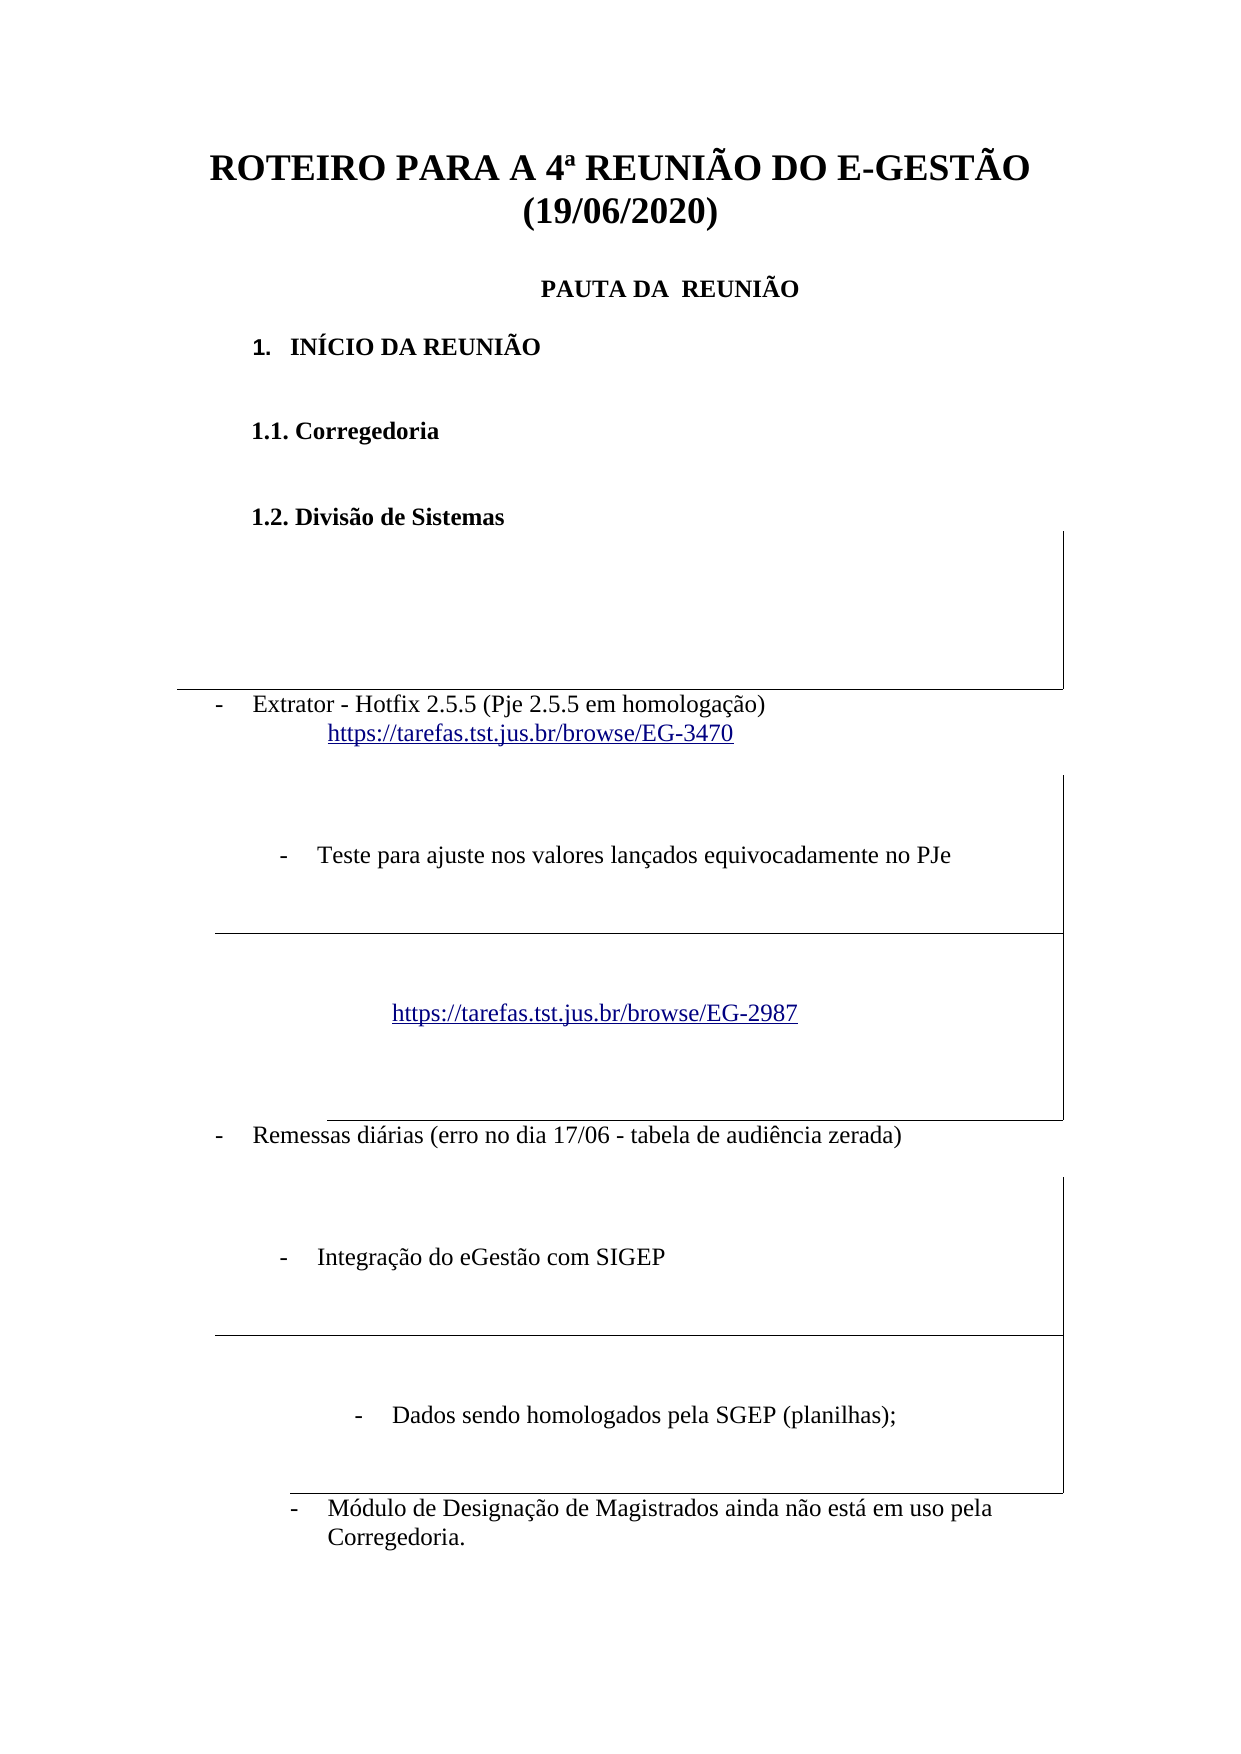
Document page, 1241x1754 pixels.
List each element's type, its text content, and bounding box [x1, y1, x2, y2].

list Teste para ajuste nos valores lançados equivocadamente no PJe [215, 775, 1063, 933]
text PAUTA DA REUNIÃO [290, 274, 1063, 303]
text ROTEIRO PARA A 4ª REUNIÃO DO E-GESTÃO (19/06/2020) [177, 145, 1063, 231]
list Módulo de Designação de Magistrados ainda não está em uso pela Corregedoria. [290, 1493, 1063, 1551]
list INÍCIO DA REUNIÃO [252, 332, 1063, 361]
text 1.1. Corregedoria [177, 416, 1063, 445]
text 1.2. Divisão de Sistemas [177, 502, 1063, 531]
text https://tarefas.tst.jus.br/browse/EG-3470 [327, 718, 1063, 746]
list Remessas diárias (erro no dia 17/06 - tabela de audiência zerada) [215, 1120, 1063, 1148]
list Integração do eGestão com SIGEP [215, 1177, 1063, 1335]
text https://tarefas.tst.jus.br/browse/EG-2987 [327, 933, 1063, 1026]
list Extrator - Hotfix 2.5.5 (Pje 2.5.5 em homologação) [215, 689, 1063, 718]
list Dados sendo homologados pela SGEP (planilhas); [290, 1335, 1063, 1493]
